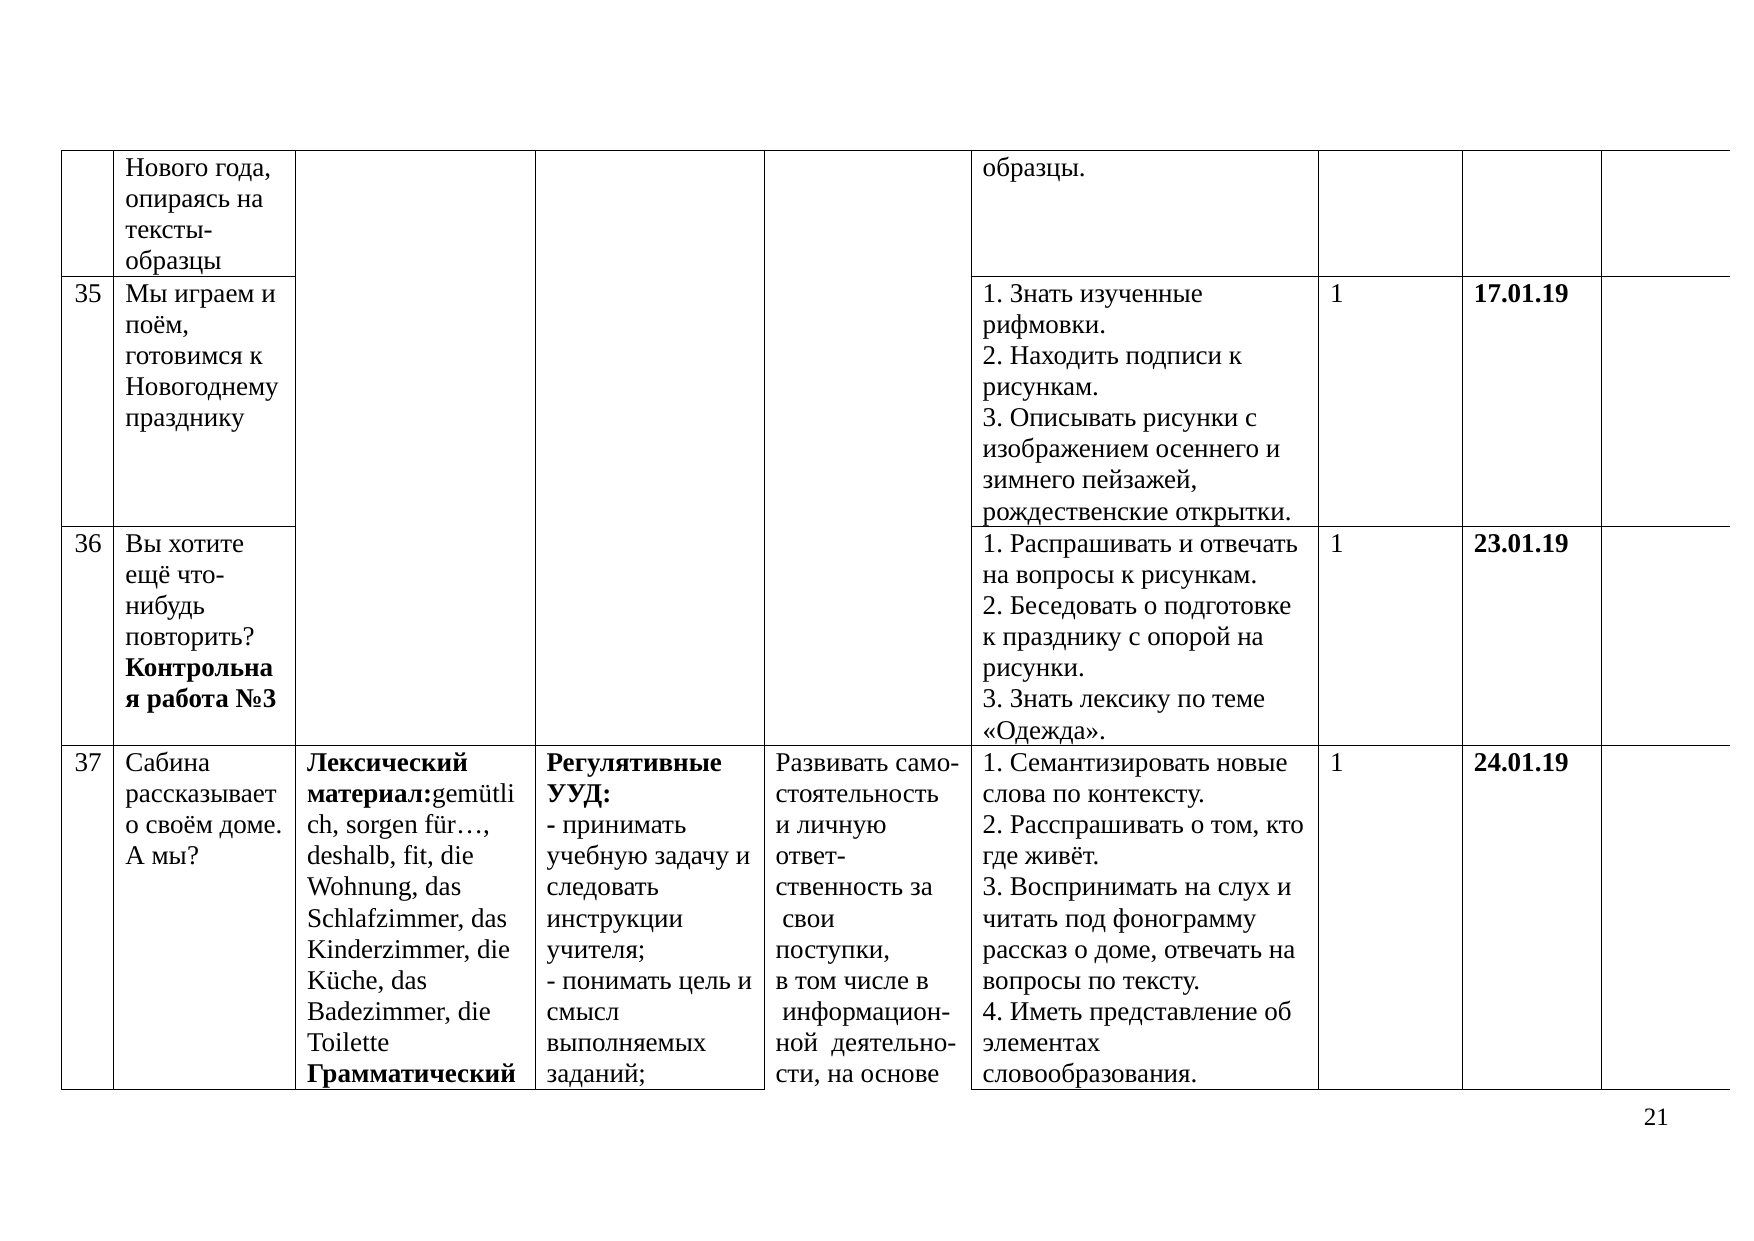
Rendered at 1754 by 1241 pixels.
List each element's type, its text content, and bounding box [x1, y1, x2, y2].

table_cell Сабина рассказывает о своём доме. А мы? [114, 746, 295, 1088]
table_cell Развивать само-стоятельность и личную ответ-ственность за свои поступки, в том числе в информацион-ной деятельно-сти, на основе [765, 746, 971, 1088]
table_cell 36 [62, 527, 113, 745]
table_cell [62, 151, 113, 276]
table_cell [1319, 151, 1462, 276]
table_cell 37 [62, 746, 113, 1088]
table_cell [1602, 746, 1730, 1088]
table_cell [536, 151, 764, 745]
table_cell [1602, 151, 1730, 276]
table_cell 1 [1319, 746, 1462, 1088]
table_cell Мы играем и поём, готовимся к Новогоднему празднику [114, 277, 295, 526]
table_cell 35 [62, 277, 113, 526]
table_cell [296, 151, 535, 745]
table_cell Лексический материал:gemütlich, sorgen für…, deshalb, fit, die Wohnung, das Schlafzimmer, das Kinderzimmer, die Küche, das Badezimmer, die Toilette Грамматический [296, 746, 535, 1088]
table_cell образцы. [972, 151, 1318, 276]
table_cell [1463, 151, 1601, 276]
table_cell 1 [1319, 527, 1462, 745]
table_cell 1. Распрашивать и отвечать на вопросы к рисункам. 2. Беседовать о подготовке к празднику с опорой на рисунки. 3. Знать лексику по теме «Одежда». [972, 527, 1318, 745]
table_cell Вы хотите ещё что-нибудь повторить? Контрольная работа №3 [114, 527, 295, 745]
table_cell Нового года, опираясь на тексты-образцы [114, 151, 295, 276]
table_cell 1. Знать изученные рифмовки. 2. Находить подписи к рисункам. 3. Описывать рисунки с изображением осеннего и зимнего пейзажей, рождественские открытки. [972, 277, 1318, 526]
table_cell [1602, 277, 1730, 526]
table_cell 24.01.19 [1463, 746, 1601, 1088]
table_cell [765, 151, 971, 745]
table_cell 1 [1319, 277, 1462, 526]
table_cell 17.01.19 [1463, 277, 1601, 526]
table_cell Регулятивные УУД: - принимать учебную задачу и следовать инструкции учителя; - понимать цель и смысл выполняемых заданий; [536, 746, 764, 1088]
table_cell [1602, 527, 1730, 745]
table_cell 23.01.19 [1463, 527, 1601, 745]
table_cell 1. Семантизировать новые слова по контексту. 2. Расспрашивать о том, кто где живёт. 3. Воспринимать на слух и читать под фонограмму рассказ о доме, отвечать на вопросы по тексту. 4. Иметь представление об элементах словообразования. [972, 746, 1318, 1088]
